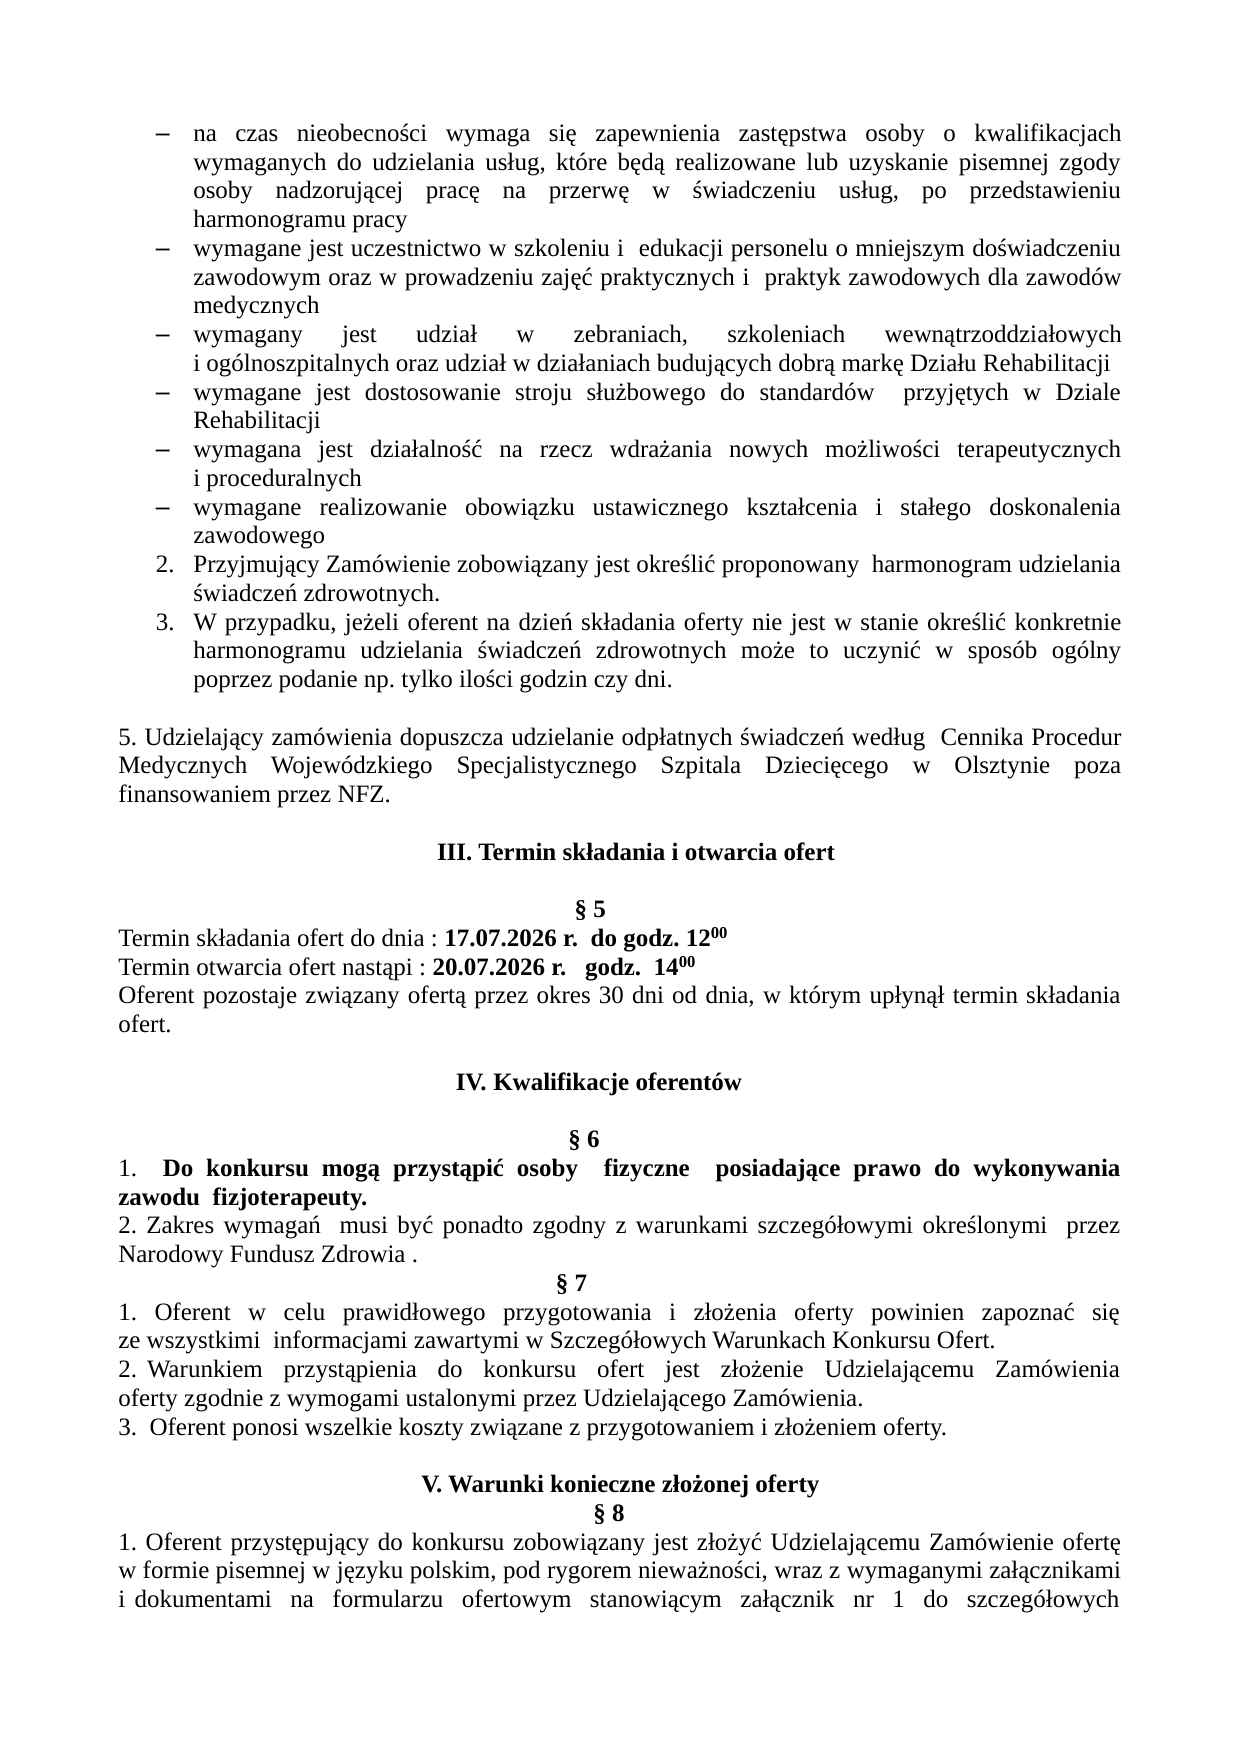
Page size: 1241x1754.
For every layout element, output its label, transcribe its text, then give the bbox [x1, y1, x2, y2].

text Oferent pozostaje związany ofertą przez okres 30 dni od dnia, w którym upłynął termin składania ofert. [118, 981, 1122, 1038]
list Przyjmujący Zamówienie zobowiązany jest określić proponowany harmonogram udzielania świadczeń zdrowotnych. [156, 549, 1122, 607]
text 1. Oferent przystępujący do konkursu zobowiązany jest złożyć Udzielającemu Zamówienie ofertę w formie pisemnej w języku polskim, pod rygorem nieważności, wraz z wymaganymi załącznikami i dokumentami na formularzu ofertowym stanowiącym załącznik nr 1 do szczegółowych [118, 1527, 1122, 1613]
list wymagana jest działalność na rzecz wdrażania nowych możliwości terapeutycznych i proceduralnych [156, 434, 1122, 492]
list wymagany jest udział w zebraniach, szkoleniach wewnątrzoddziałowych i ogólnoszpitalnych oraz udział w działaniach budujących dobrą markę Działu Rehabilitacji [156, 319, 1122, 377]
text 1. Oferent w celu prawidłowego przygotowania i złożenia oferty powinien zapoznać się ze wszystkimi informacjami zawartymi w Szczegółowych Warunkach Konkursu Ofert. [118, 1297, 1122, 1354]
list wymagane realizowanie obowiązku ustawicznego kształcenia i stałego doskonalenia zawodowego [156, 492, 1122, 549]
list W przypadku, jeżeli oferent na dzień składania oferty nie jest w stanie określić konkretnie harmonogramu udzielania świadczeń zdrowotnych może to uczynić w sposób ogólny poprzez podanie np. tylko ilości godzin czy dni. [156, 607, 1122, 693]
text Termin otwarcia ofert nastąpi : 20.07.2026 r. godz. 1400 [118, 952, 1122, 981]
text 1. Do konkursu mogą przystąpić osoby fizyczne posiadające prawo do wykonywania zawodu fizjoterapeuty. [118, 1153, 1122, 1211]
text 2. Zakres wymagań musi być ponadto zgodny z warunkami szczegółowymi określonymi przez Narodowy Fundusz Zdrowia . [118, 1211, 1122, 1268]
text § 5 [118, 894, 1122, 923]
list wymagane jest dostosowanie stroju służbowego do standardów przyjętych w Dziale Rehabilitacji [156, 377, 1122, 434]
list wymagane jest uczestnictwo w szkoleniu i edukacji personelu o mniejszym doświadczeniu zawodowym oraz w prowadzeniu zajęć praktycznych i praktyk zawodowych dla zawodów medycznych [156, 233, 1122, 319]
list Kwalifikacje oferentów [456, 1067, 1122, 1096]
text § 6 [118, 1124, 1122, 1153]
text V. Warunki konieczne złożonej oferty [118, 1469, 1122, 1498]
text § 7 [118, 1268, 1122, 1297]
list na czas nieobecności wymaga się zapewnienia zastępstwa osoby o kwalifikacjach wymaganych do udzielania usług, które będą realizowane lub uzyskanie pisemnej zgody osoby nadzorującej pracę na przerwę w świadczeniu usług, po przedstawieniu harmonogramu pracy [156, 118, 1122, 233]
text Termin składania ofert do dnia : 17.07.2026 r. do godz. 1200 [118, 923, 1122, 952]
text III. Termin składania i otwarcia ofert [118, 837, 1122, 866]
text 2. Warunkiem przystąpienia do konkursu ofert jest złożenie Udzielającemu Zamówienia oferty zgodnie z wymogami ustalonymi przez Udzielającego Zamówienia. [118, 1354, 1122, 1412]
text 3. Oferent ponosi wszelkie koszty związane z przygotowaniem i złożeniem oferty. [118, 1412, 1122, 1441]
text 5. Udzielający zamówienia dopuszcza udzielanie odpłatnych świadczeń według Cennika Procedur Medycznych Wojewódzkiego Specjalistycznego Szpitala Dziecięcego w Olsztynie poza finansowaniem przez NFZ. [118, 722, 1122, 808]
text § 8 [118, 1498, 1122, 1527]
